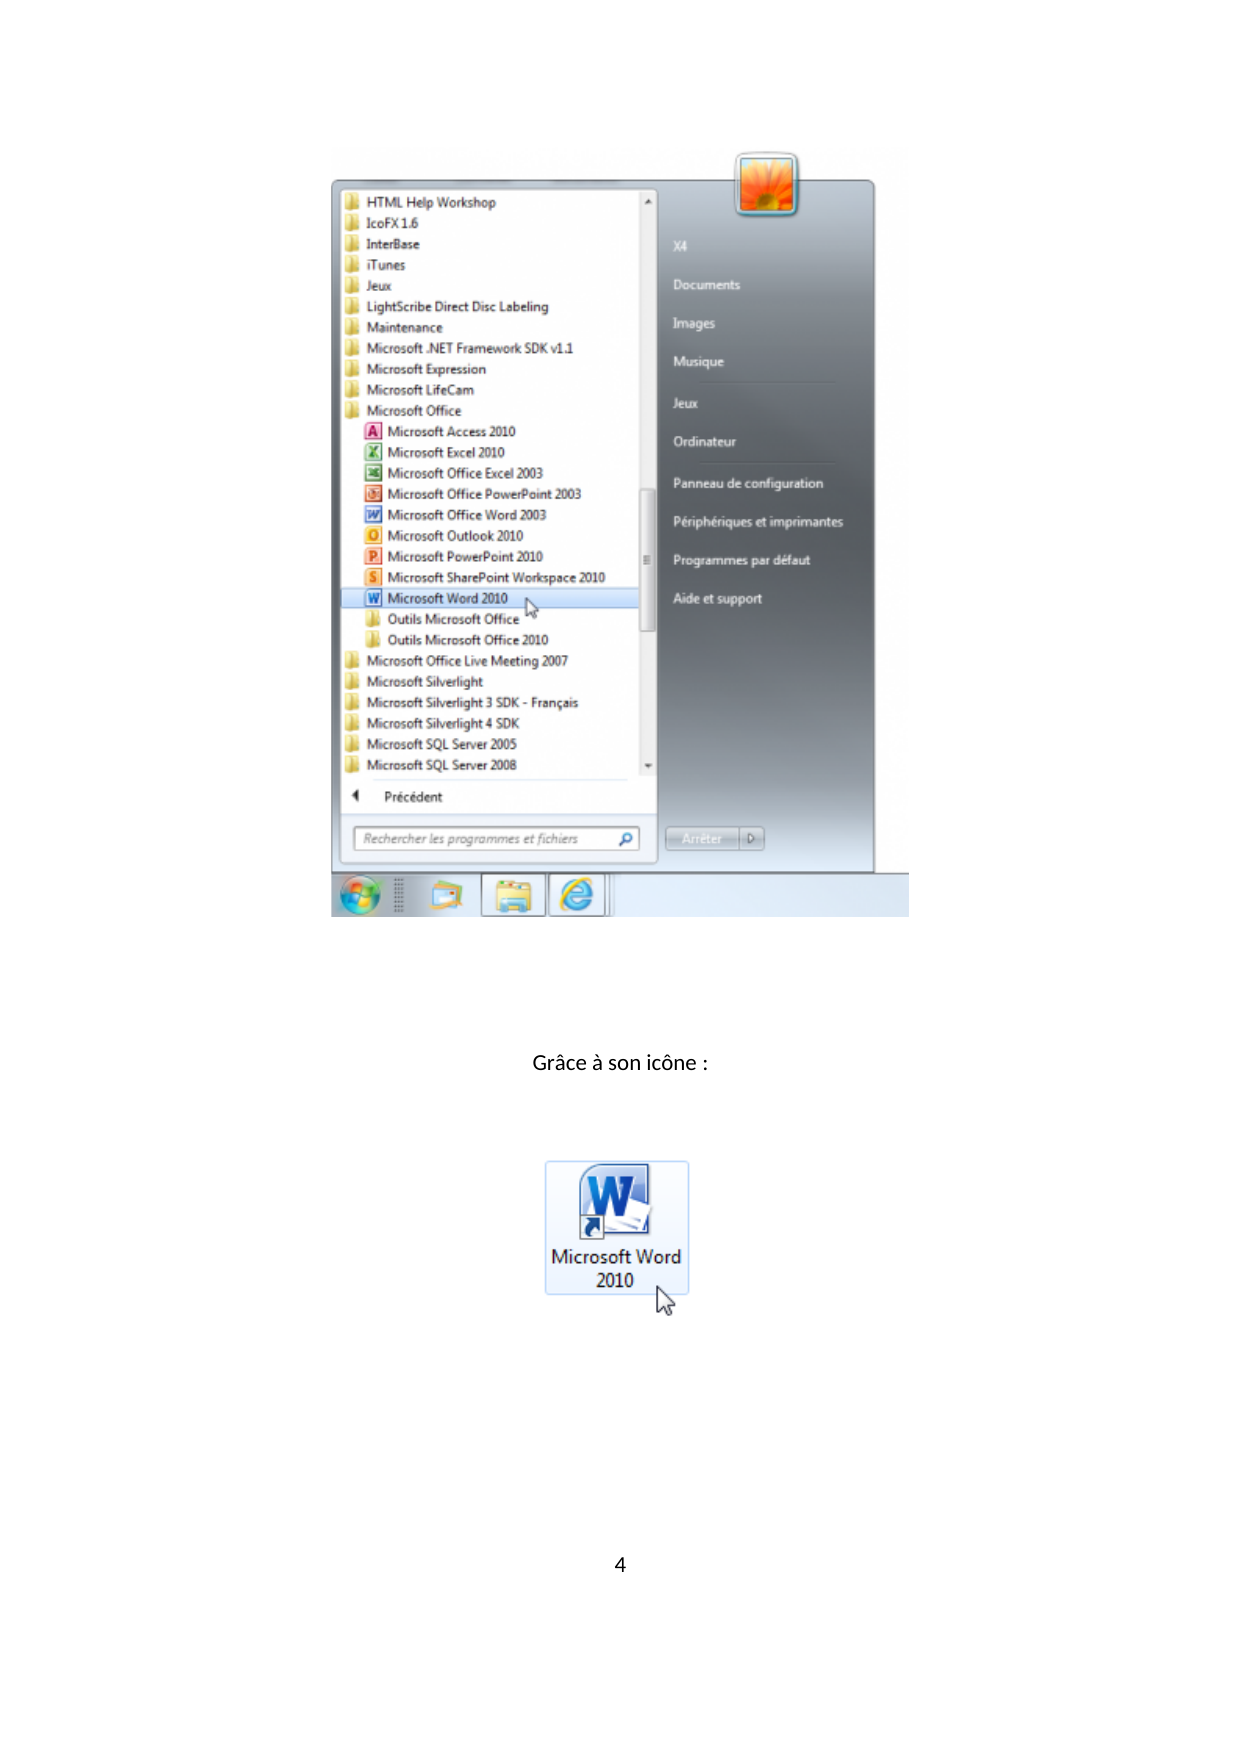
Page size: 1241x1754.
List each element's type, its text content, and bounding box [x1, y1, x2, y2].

picture [531, 1153, 710, 1327]
picture [331, 147, 909, 917]
text Grâce à son icône : [148, 1048, 1093, 1076]
